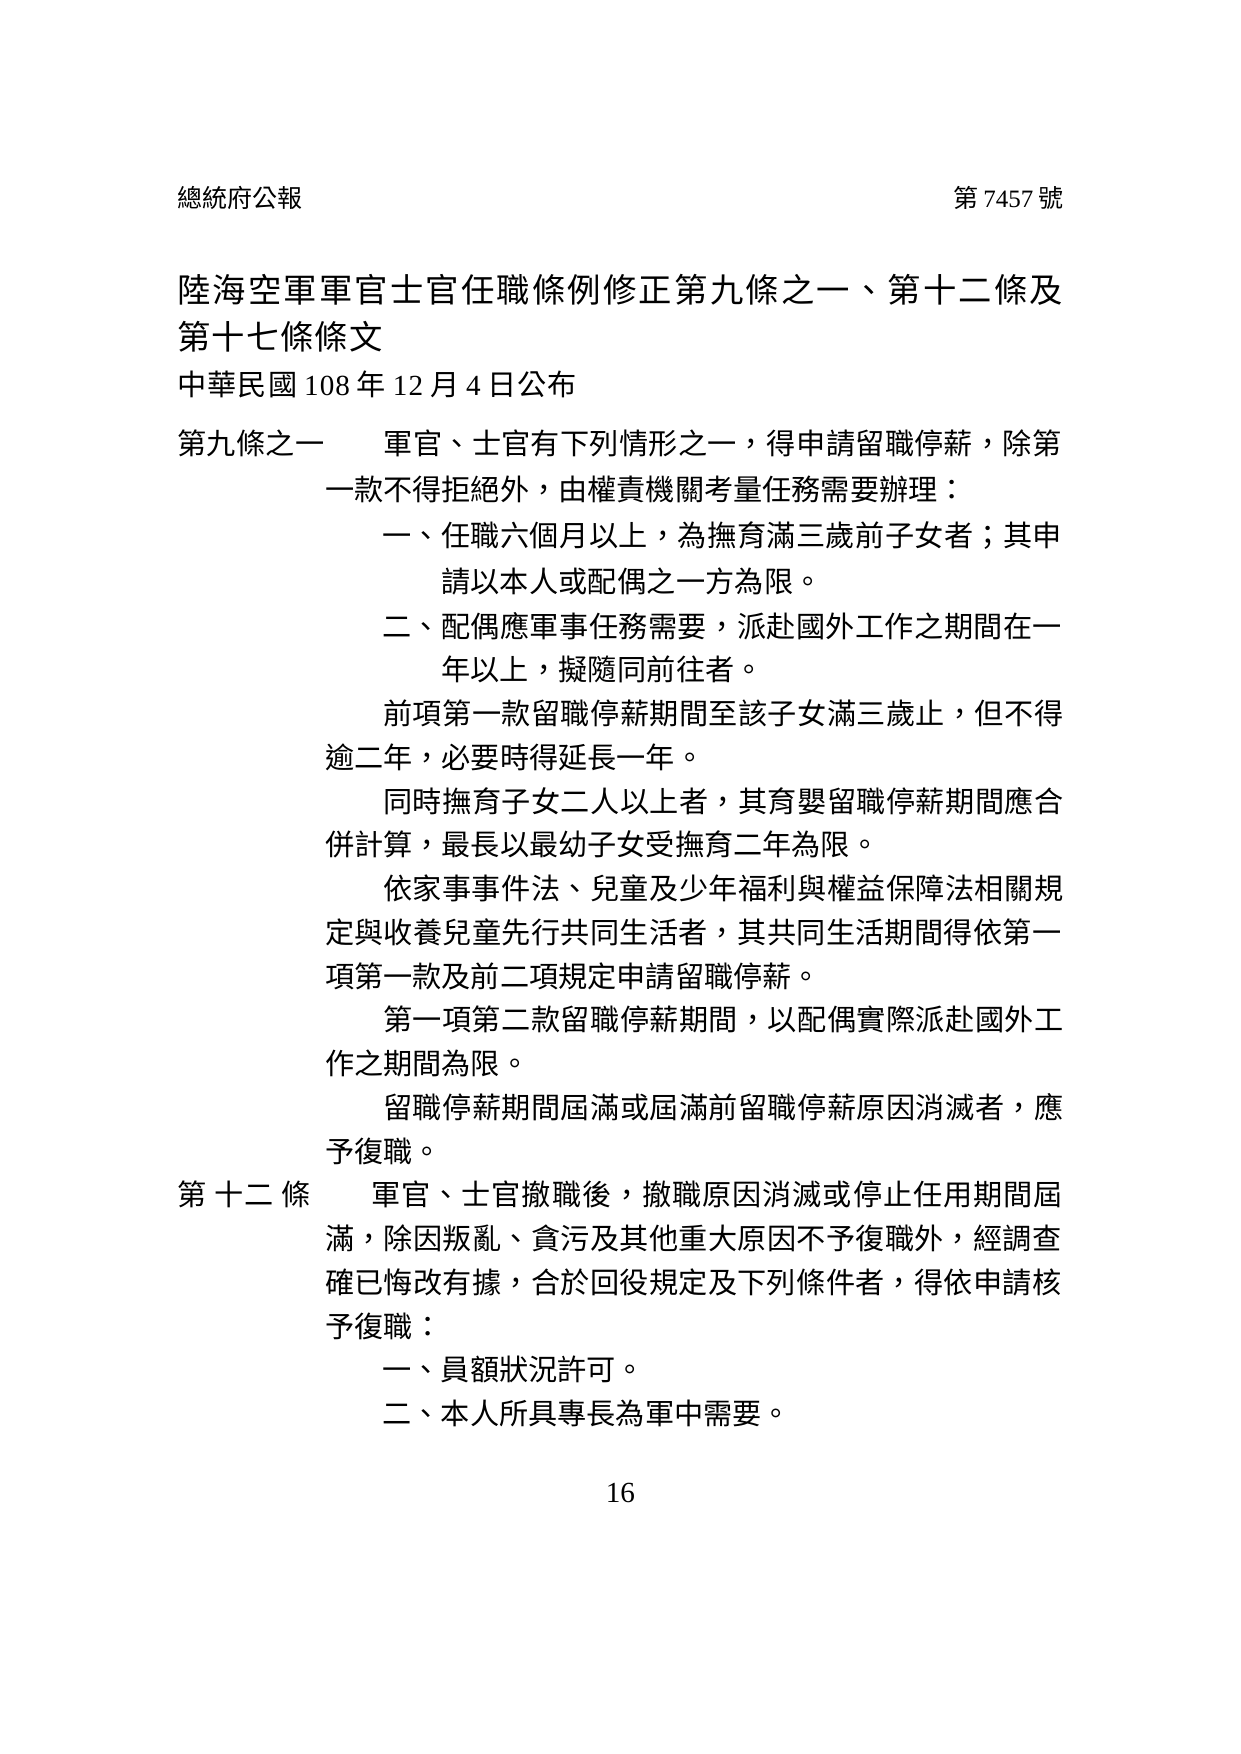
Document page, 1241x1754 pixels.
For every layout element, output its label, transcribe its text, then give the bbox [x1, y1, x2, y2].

text 一、任職六個月以上，為撫育滿三歲前子女者；其申請以本人或配偶之一方為限。 [382, 509, 1063, 602]
text 中華民國108年12月4日公布 [177, 358, 1063, 404]
text 二、配偶應軍事任務需要，派赴國外工作之期間在一年以上，擬隨同前往者。 [382, 602, 1063, 689]
text 二、本人所具專長為軍中需要。 [382, 1389, 1063, 1433]
text 依家事事件法、兒童及少年福利與權益保障法相關規定與收養兒童先行共同生活者，其共同生活期間得依第一項第一款及前二項規定申請留職停薪。 [325, 864, 1063, 996]
text 一、員額狀況許可。 [382, 1346, 1063, 1389]
text 第九條之一 軍官、士官有下列情形之一，得申請留職停薪，除第一款不得拒絕外，由權責機關考量任務需要辦理： [177, 417, 1063, 509]
text 陸海空軍軍官士官任職條例修正第九條之一、第十二條及第十七條條文 [177, 266, 1063, 358]
text 第一項第二款留職停薪期間，以配偶實際派赴國外工作之期間為限。 [325, 996, 1063, 1083]
text 第 十二 條 軍官、士官撤職後，撤職原因消滅或停止任用期間屆滿，除因叛亂、貪污及其他重大原因不予復職外，經調查確已悔改有據，合於回役規定及下列條件者，得依申請核予復職： [177, 1171, 1063, 1346]
text 留職停薪期間屆滿或屆滿前留職停薪原因消滅者，應予復職。 [325, 1083, 1063, 1171]
text 同時撫育子女二人以上者，其育嬰留職停薪期間應合併計算，最長以最幼子女受撫育二年為限。 [325, 777, 1063, 864]
text 前項第一款留職停薪期間至該子女滿三歲止，但不得逾二年，必要時得延長一年。 [325, 689, 1063, 777]
